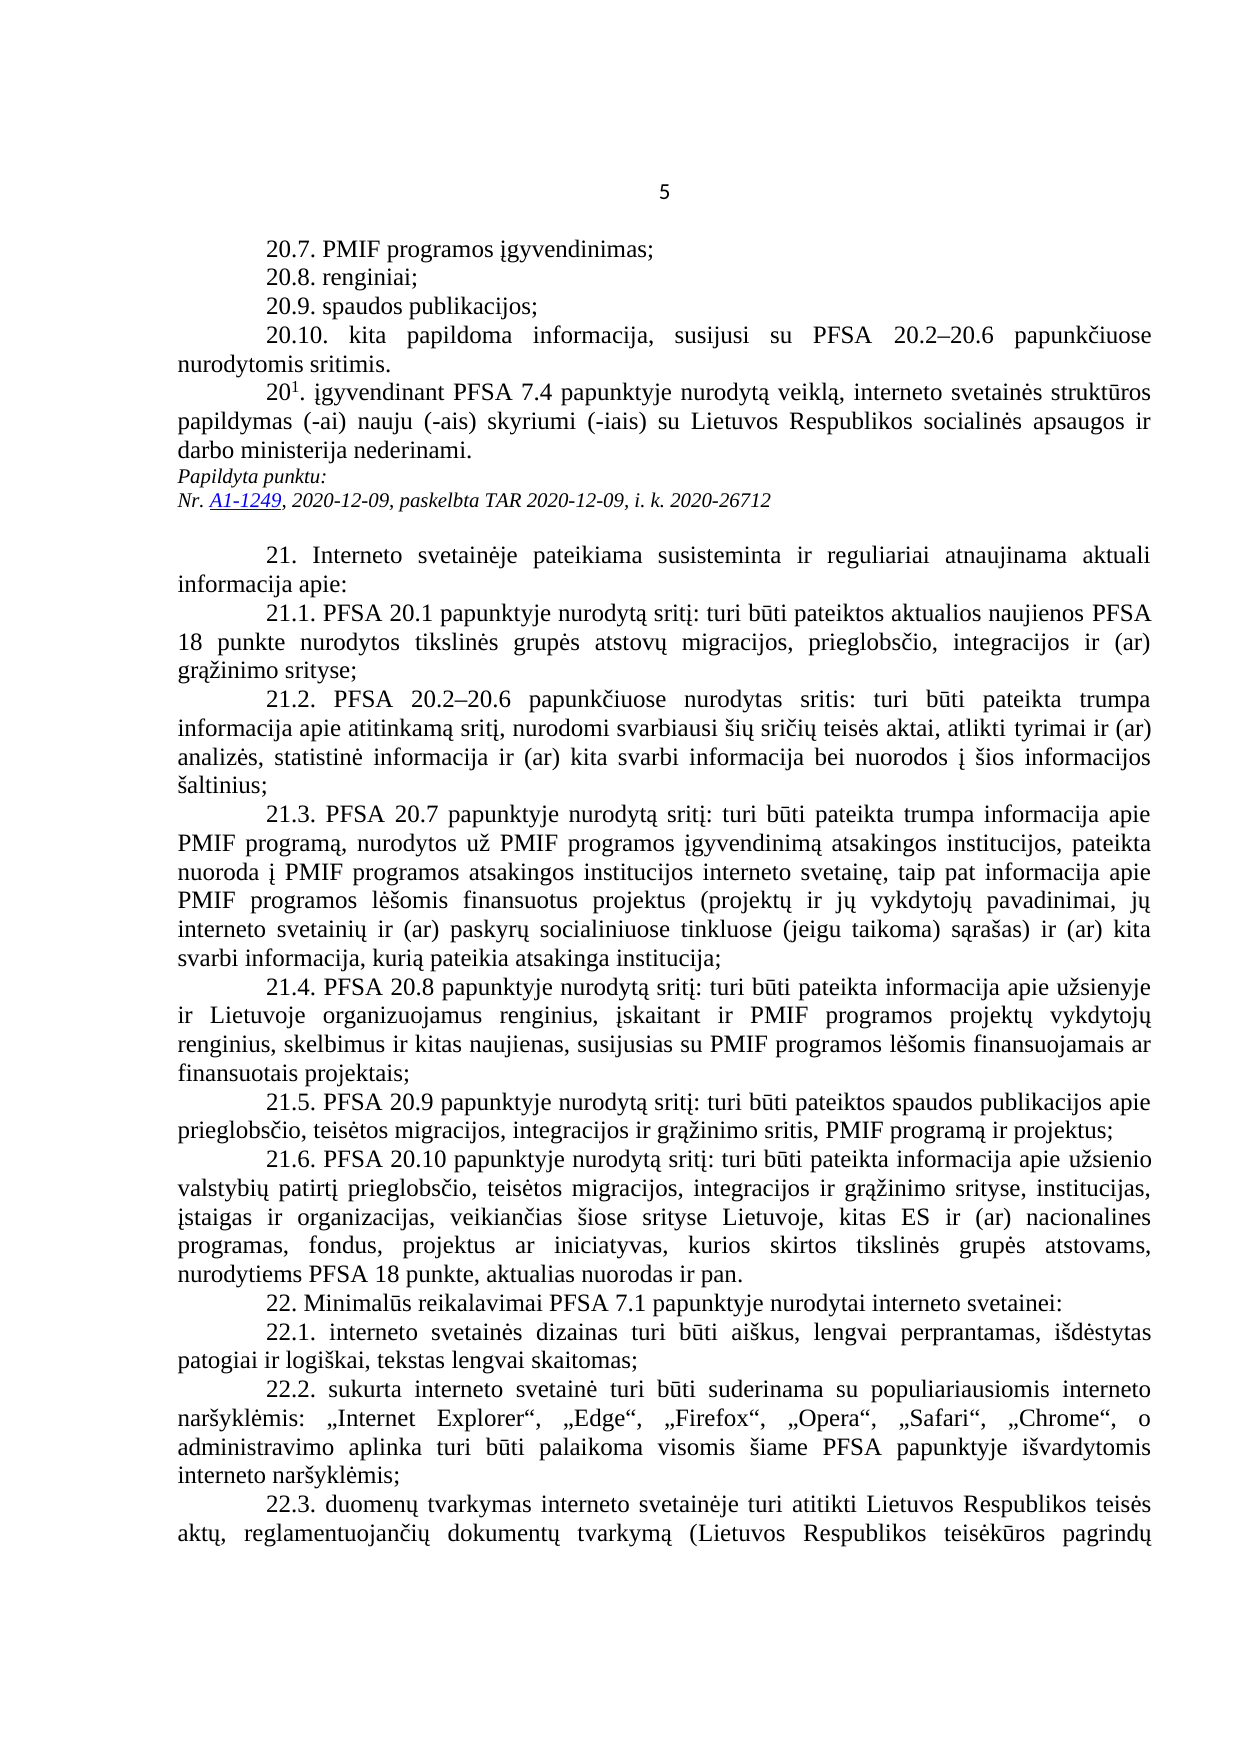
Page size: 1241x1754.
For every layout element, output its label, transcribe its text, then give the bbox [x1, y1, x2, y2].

text 22.2. sukurta interneto svetainė turi būti suderinama su populiariausiomis interneto naršyklėmis: „Internet Explorer“, „Edge“, „Firefox“, „Opera“, „Safari“, „Chrome“, o administravimo aplinka turi būti palaikoma visomis šiame PFSA papunktyje išvardytomis interneto naršyklėmis; [177, 1374, 1152, 1489]
text 21.3. PFSA 20.7 papunktyje nurodytą sritį: turi būti pateikta trumpa informacija apie PMIF programą, nurodytos už PMIF programos įgyvendinimą atsakingos institucijos, pateikta nuoroda į PMIF programos atsakingos institucijos interneto svetainę, taip pat informacija apie PMIF programos lėšomis finansuotus projektus (projektų ir jų vykdytojų pavadinimai, jų interneto svetainių ir (ar) paskyrų socialiniuose tinkluose (jeigu taikoma) sąrašas) ir (ar) kita svarbi informacija, kurią pateikia atsakinga institucija; [177, 799, 1152, 972]
text 21.6. PFSA 20.10 papunktyje nurodytą sritį: turi būti pateikta informacija apie užsienio valstybių patirtį prieglobsčio, teisėtos migracijos, integracijos ir grąžinimo srityse, institucijas, įstaigas ir organizacijas, veikiančias šiose srityse Lietuvoje, kitas ES ir (ar) nacionalines programas, fondus, projektus ar iniciatyvas, kurios skirtos tikslinės grupės atstovams, nurodytiems PFSA 18 punkte, aktualias nuorodas ir pan. [177, 1144, 1152, 1288]
text 201. įgyvendinant PFSA 7.4 papunktyje nurodytą veiklą, interneto svetainės struktūros papildymas (-ai) nauju (-ais) skyriumi (-iais) su Lietuvos Respublikos socialinės apsaugos ir darbo ministerija nederinami. [177, 377, 1152, 464]
text 22. Minimalūs reikalavimai PFSA 7.1 papunktyje nurodytai interneto svetainei: [177, 1288, 1152, 1317]
text 21.5. PFSA 20.9 papunktyje nurodytą sritį: turi būti pateiktos spaudos publikacijos apie prieglobsčio, teisėtos migracijos, integracijos ir grąžinimo sritis, PMIF programą ir projektus; [177, 1087, 1152, 1144]
text 21. Interneto svetainėje pateikiama susisteminta ir reguliariai atnaujinama aktuali informacija apie: [177, 541, 1152, 598]
text 20.9. spaudos publikacijos; [177, 291, 1152, 320]
text 21.1. PFSA 20.1 papunktyje nurodytą sritį: turi būti pateiktos aktualios naujienos PFSA 18 punkte nurodytos tikslinės grupės atstovų migracijos, prieglobsčio, integracijos ir (ar) grąžinimo srityse; [177, 598, 1152, 684]
text 22.1. interneto svetainės dizainas turi būti aiškus, lengvai perprantamas, išdėstytas patogiai ir logiškai, tekstas lengvai skaitomas; [177, 1317, 1152, 1374]
text 21.4. PFSA 20.8 papunktyje nurodytą sritį: turi būti pateikta informacija apie užsienyje ir Lietuvoje organizuojamus renginius, įskaitant ir PMIF programos projektų vykdytojų renginius, skelbimus ir kitas naujienas, susijusias su PMIF programos lėšomis finansuojamais ar finansuotais projektais; [177, 972, 1152, 1087]
text 21.2. PFSA 20.2–20.6 papunkčiuose nurodytas sritis: turi būti pateikta trumpa informacija apie atitinkamą sritį, nurodomi svarbiausi šių sričių teisės aktai, atlikti tyrimai ir (ar) analizės, statistinė informacija ir (ar) kita svarbi informacija bei nuorodos į šios informacijos šaltinius; [177, 684, 1152, 799]
text 20.7. PMIF programos įgyvendinimas; [177, 234, 1152, 262]
text 22.3. duomenų tvarkymas interneto svetainėje turi atitikti Lietuvos Respublikos teisės aktų, reglamentuojančių dokumentų tvarkymą (Lietuvos Respublikos teisėkūros pagrindų [177, 1489, 1152, 1547]
text 20.10. kita papildoma informacija, susijusi su PFSA 20.2–20.6 papunkčiuose nurodytomis sritimis. [177, 320, 1152, 377]
text 20.8. renginiai; [177, 262, 1152, 291]
text Nr. A1-1249, 2020-12-09, paskelbta TAR 2020-12-09, i. k. 2020-26712 [177, 488, 1152, 512]
text Papildyta punktu: [177, 464, 1152, 488]
